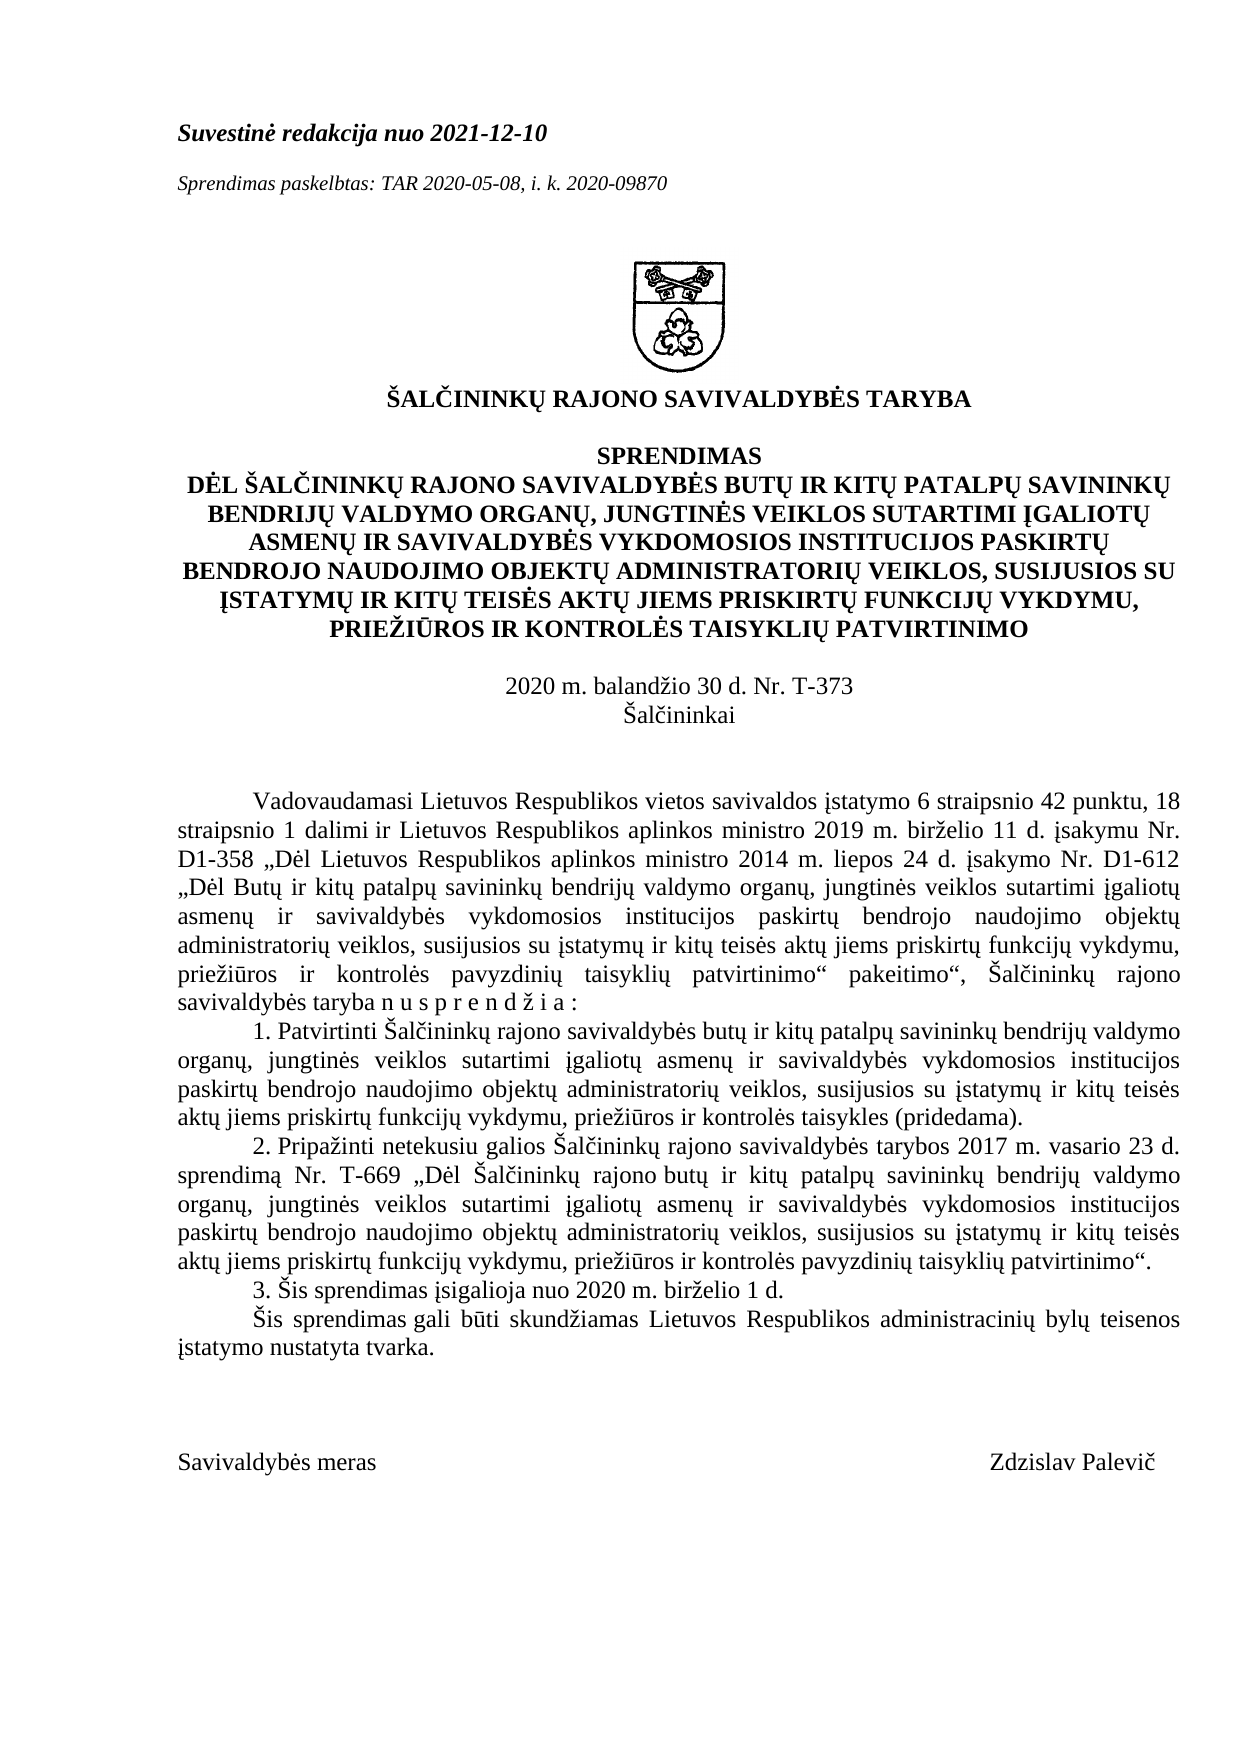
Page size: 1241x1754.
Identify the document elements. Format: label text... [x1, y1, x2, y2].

text SPRENDIMAS [177, 441, 1181, 470]
text ŠALČININKŲ RAJONO SAVIVALDYBĖS TARYBA [177, 384, 1181, 412]
text Suvestinė redakcija nuo 2021-12-10 [177, 118, 1181, 147]
text 2. Pripažinti netekusiu galios Šalčininkų rajono savivaldybės tarybos 2017 m. vasario 23 d. sprendimą Nr. T-669 „Dėl Šalčininkų rajono butų ir kitų patalpų savininkų bendrijų valdymo organų, jungtinės veiklos sutartimi įgaliotų asmenų ir savivaldybės vykdomosios institucijos paskirtų bendrojo naudojimo objektų administratorių veiklos, susijusios su įstatymų ir kitų teisės aktų jiems priskirtų funkcijų vykdymu, priežiūros ir kontrolės pavyzdinių taisyklių patvirtinimo“. [177, 1131, 1181, 1275]
text 2020 m. balandžio 30 d. Nr. T-373 [177, 671, 1181, 700]
text Šis sprendimas gali būti skundžiamas Lietuvos Respublikos administracinių bylų teisenos įstatymo nustatyta tvarka. [177, 1304, 1181, 1361]
text Savivaldybės meras Zdzislav Palevič [177, 1447, 1181, 1476]
text Vadovaudamasi Lietuvos Respublikos vietos savivaldos įstatymo 6 straipsnio 42 punktu, 18 straipsnio 1 dalimi ir Lietuvos Respublikos aplinkos ministro 2019 m. birželio 11 d. įsakymu Nr. D1-358 „Dėl Lietuvos Respublikos aplinkos ministro 2014 m. liepos 24 d. įsakymo Nr. D1-612 „Dėl Butų ir kitų patalpų savininkų bendrijų valdymo organų, jungtinės veiklos sutartimi įgaliotų asmenų ir savivaldybės vykdomosios institucijos paskirtų bendrojo naudojimo objektų administratorių veiklos, susijusios su įstatymų ir kitų teisės aktų jiems priskirtų funkcijų vykdymu, priežiūros ir kontrolės pavyzdinių taisyklių patvirtinimo“ pakeitimo“, Šalčininkų rajono savivaldybės taryba nusprendžia: [177, 786, 1181, 1016]
text Sprendimas paskelbtas: TAR 2020-05-08, i. k. 2020-09870 [177, 171, 1181, 195]
text 1. Patvirtinti Šalčininkų rajono savivaldybės butų ir kitų patalpų savininkų bendrijų valdymo organų, jungtinės veiklos sutartimi įgaliotų asmenų ir savivaldybės vykdomosios institucijos paskirtų bendrojo naudojimo objektų administratorių veiklos, susijusios su įstatymų ir kitų teisės aktų jiems priskirtų funkcijų vykdymu, priežiūros ir kontrolės taisykles (pridedama). [177, 1016, 1181, 1131]
text Šalčininkai [177, 700, 1181, 729]
text DĖL ŠALČININKŲ RAJONO SAVIVALDYBĖS BUTŲ IR KITŲ PATALPŲ SAVININKŲ BENDRIJŲ VALDYMO ORGANŲ, JUNGTINĖS VEIKLOS SUTARTIMI ĮGALIOTŲ ASMENŲ IR SAVIVALDYBĖS VYKDOMOSIOS INSTITUCIJOS PASKIRTŲ BENDROJO NAUDOJIMO OBJEKTŲ ADMINISTRATORIŲ VEIKLOS, SUSIJUSIOS SU ĮSTATYMŲ IR KITŲ TEISĖS AKTŲ JIEMS PRISKIRTŲ FUNKCIJŲ VYKDYMU, PRIEŽIŪROS IR KONTROLĖS TAISYKLIŲ PATVIRTINIMO [177, 470, 1181, 642]
text 3. Šis sprendimas įsigalioja nuo 2020 m. birželio 1 d. [177, 1275, 1181, 1304]
